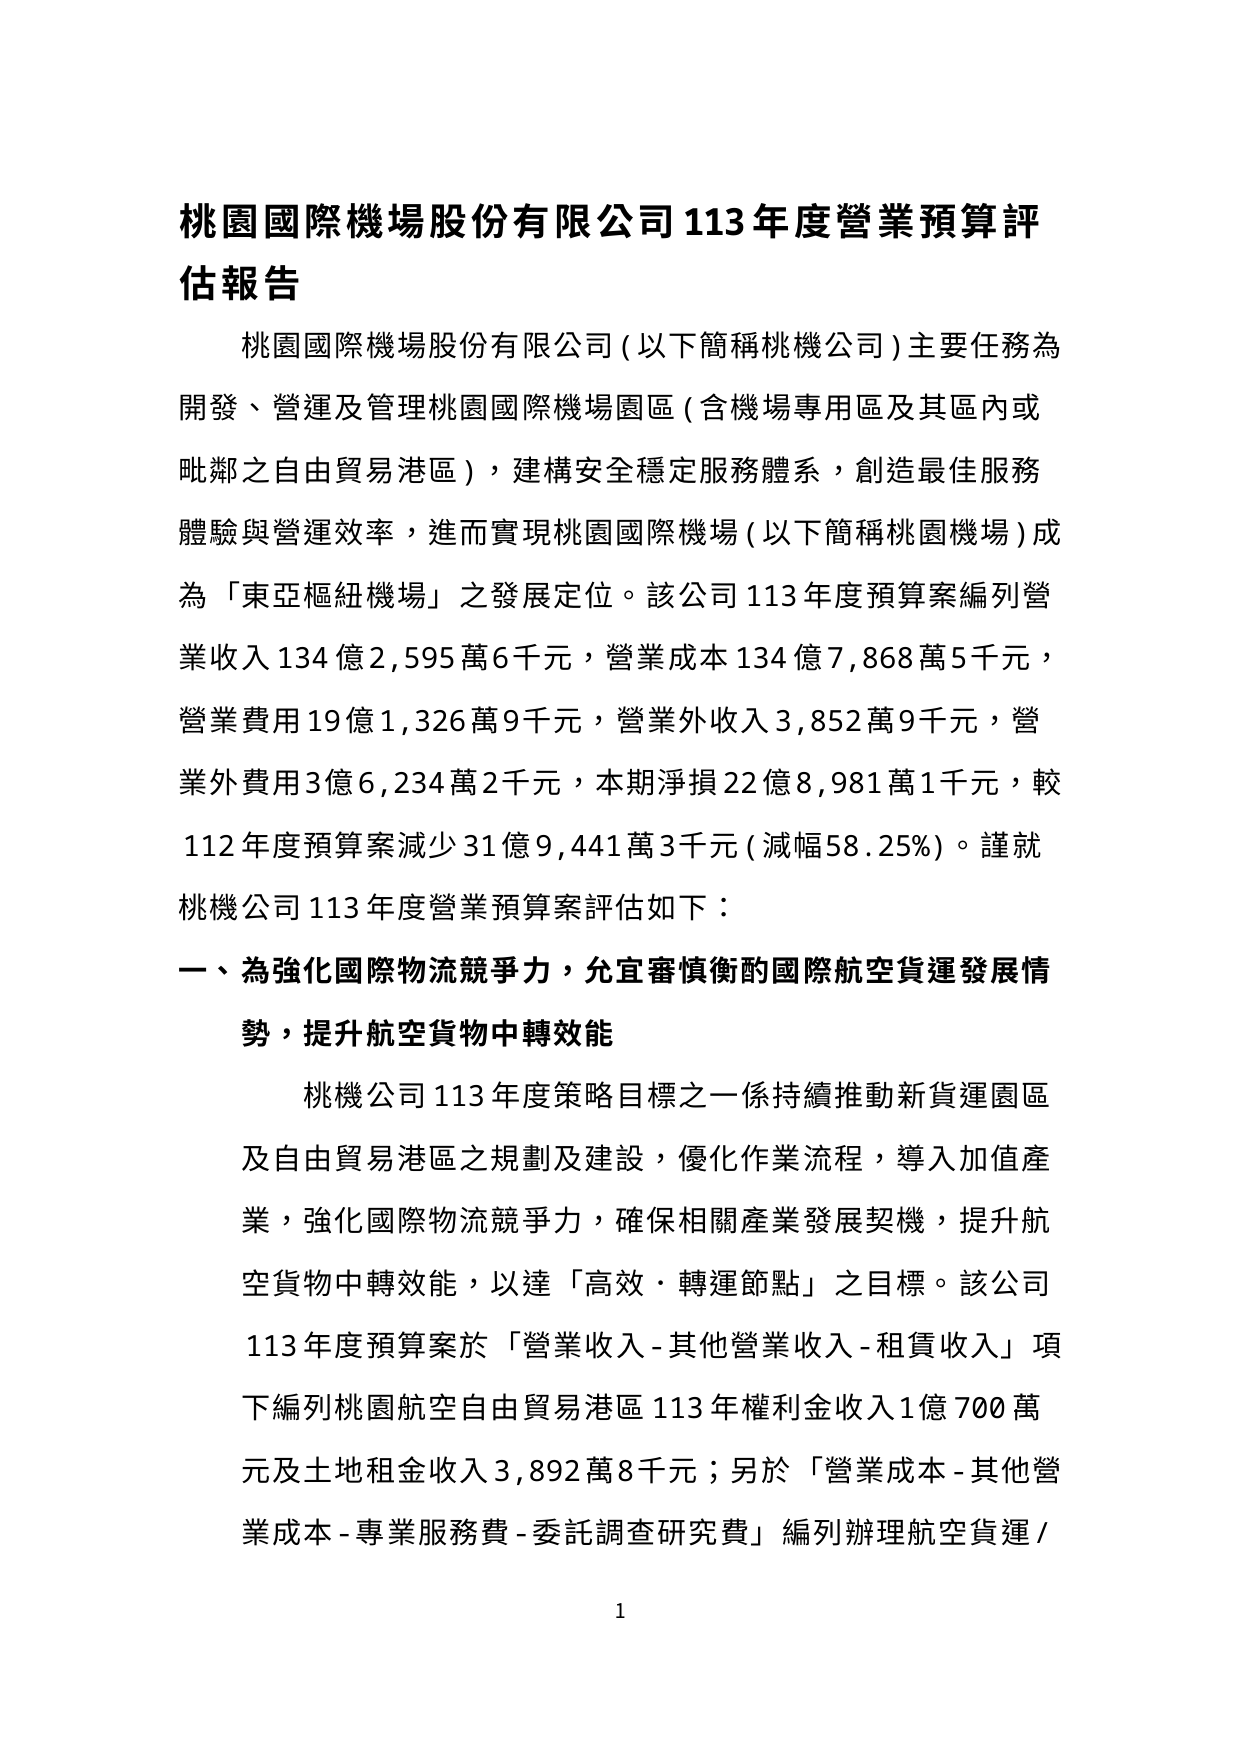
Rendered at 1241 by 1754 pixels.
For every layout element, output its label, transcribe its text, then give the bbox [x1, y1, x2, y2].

text 桃機公司113年度策略目標之一係持續推動新貨運園區及自由貿易港區之規劃及建設，優化作業流程，導入加值產業，強化國際物流競爭力，確保相關產業發展契機，提升航空貨物中轉效能，以達「高效．轉運節點」之目標。該公司113年度預算案於「營業收入-其他營業收入-租賃收入」項下編列桃園航空自由貿易港區113年權利金收入1億700萬元及土地租金收入3,892萬8千元；另於「營業成本-其他營業成本-專業服務費-委託調查研究費」編列辦理航空貨運/ [236, 1052, 1063, 1552]
text 桃園國際機場股份有限公司(以下簡稱桃機公司)主要任務為開發、營運及管理桃園國際機場園區(含機場專用區及其區內或毗鄰之自由貿易港區)，建構安全穩定服務體系，創造最佳服務體驗與營運效率，進而實現桃園國際機場(以下簡稱桃園機場)成為「東亞樞紐機場」之發展定位。該公司113年度預算案編列營業收入134億2,595萬6千元，營業成本134億7,868萬5千元，營業費用19億1,326萬9千元，營業外收入3,852萬9千元，營業外費用3億6,234萬2千元，本期淨損22億8,981萬1千元，較112年度預算案減少31億9,441萬3千元(減幅58.25%)。謹就桃機公司113年度營業預算案評估如下： [177, 302, 1063, 927]
text 一、為強化國際物流競爭力，允宜審慎衡酌國際航空貨運發展情勢，提升航空貨物中轉效能 [177, 927, 1063, 1052]
text 桃園國際機場股份有限公司113年度營業預算評估報告 [177, 177, 1063, 302]
